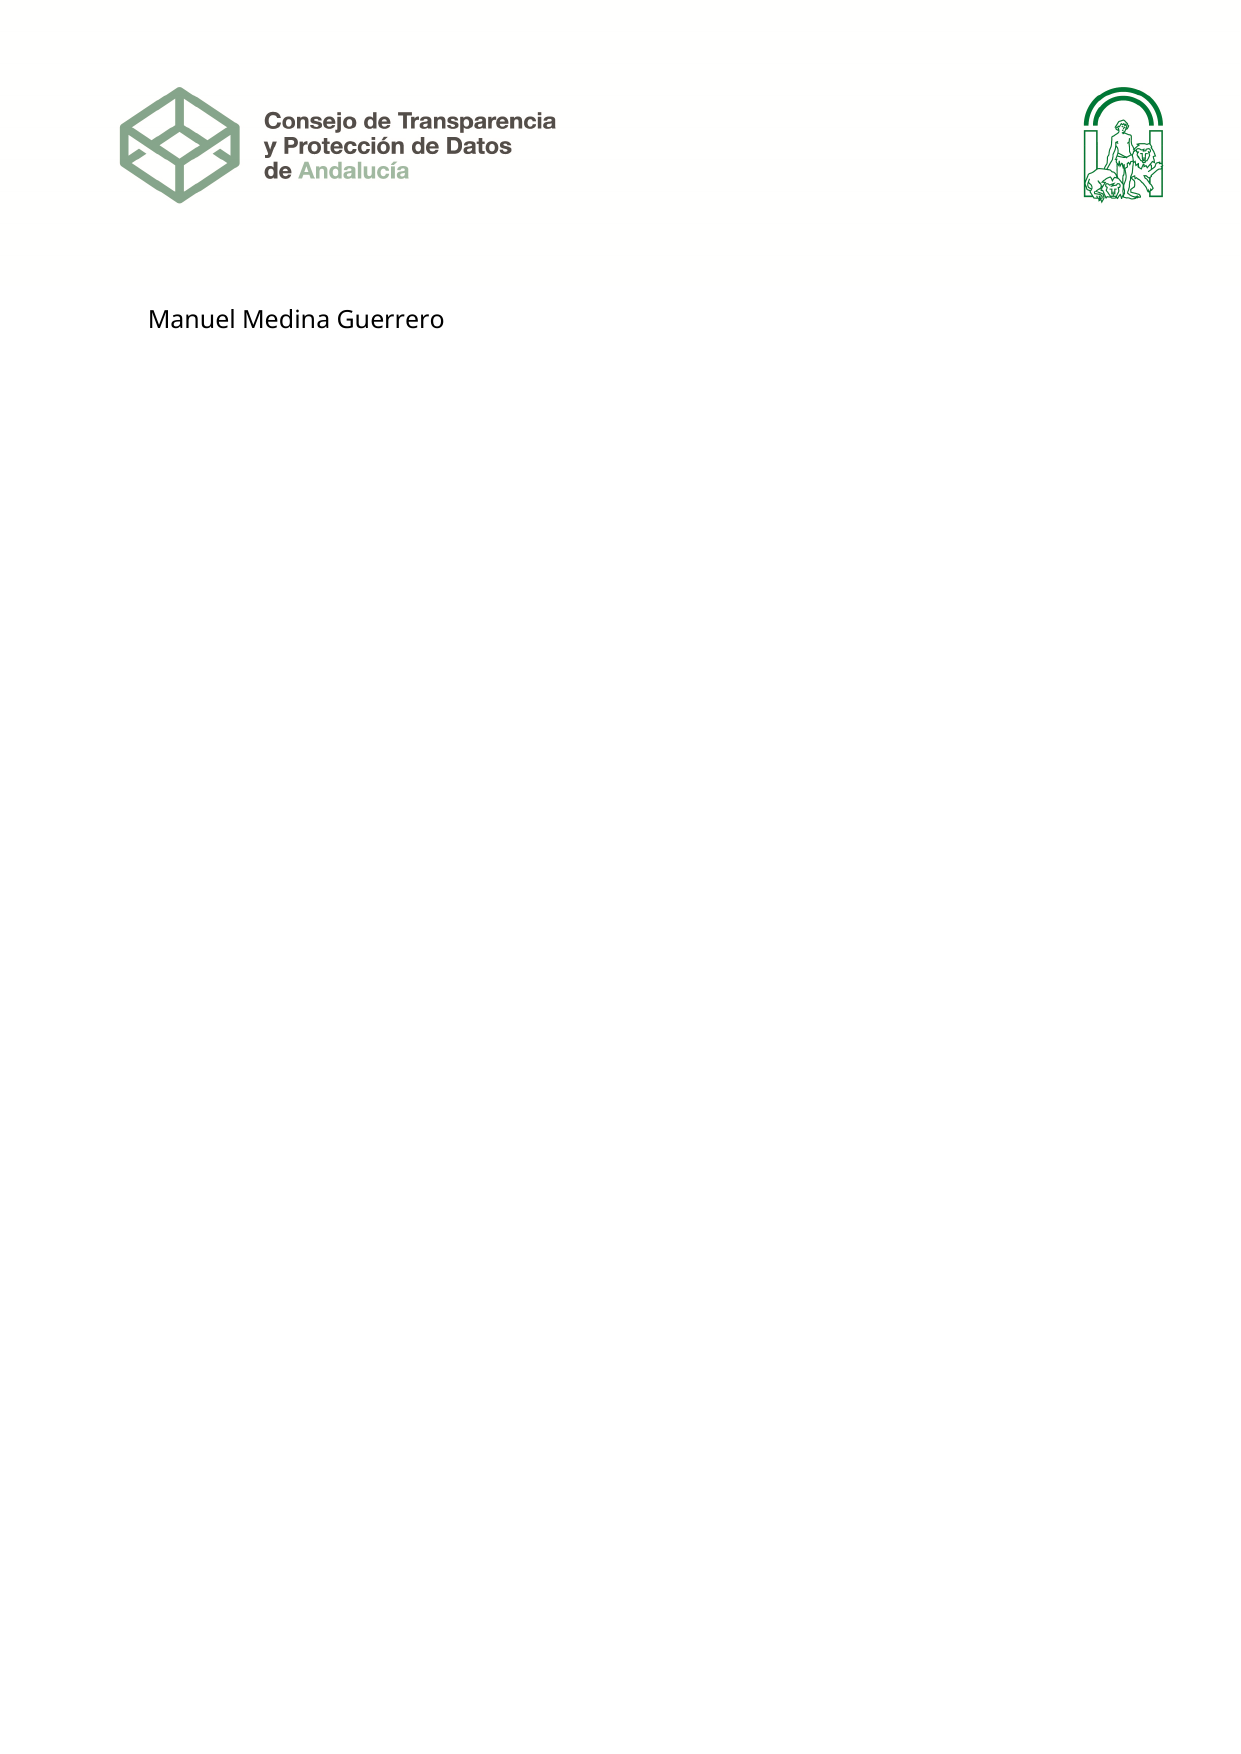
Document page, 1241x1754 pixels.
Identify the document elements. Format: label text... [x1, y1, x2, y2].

text Manuel Medina Guerrero [148, 286, 1122, 336]
